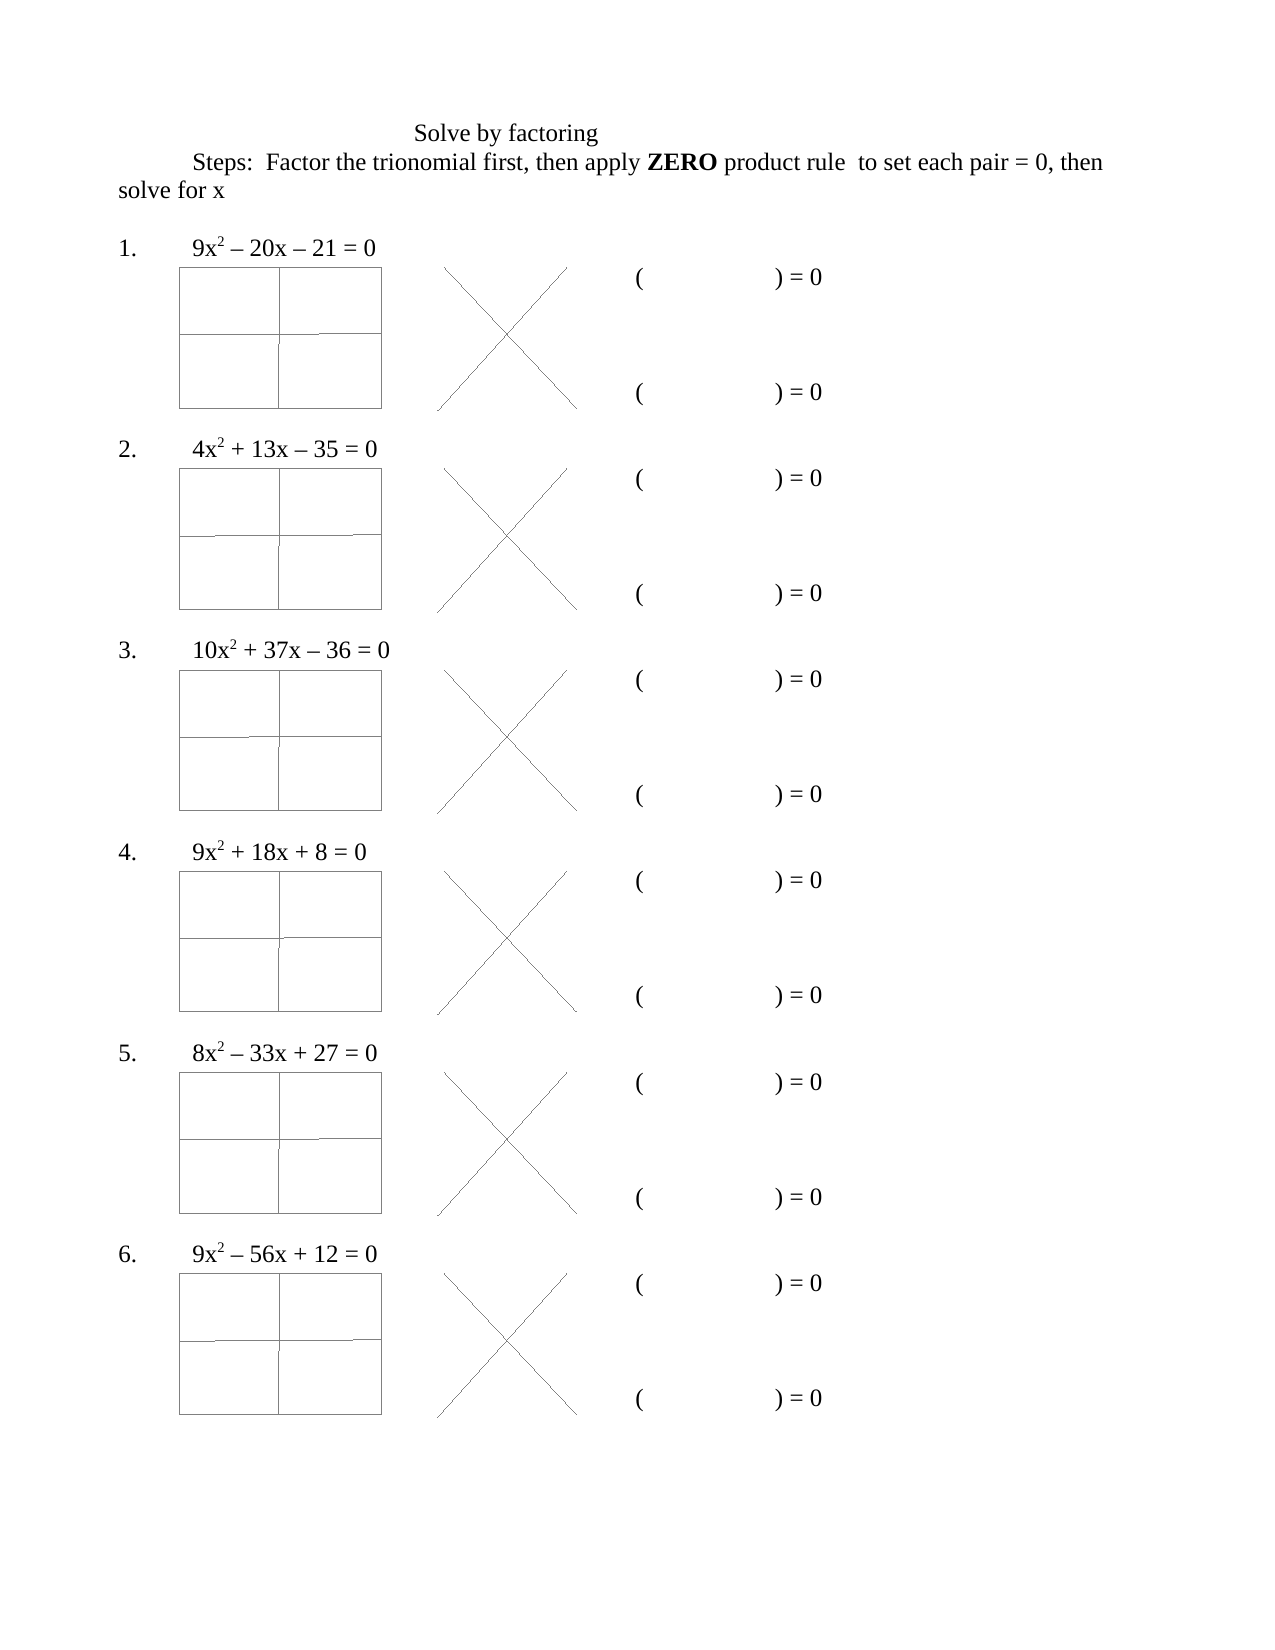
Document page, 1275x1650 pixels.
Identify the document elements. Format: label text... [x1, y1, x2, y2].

text [279, 1182, 381, 1211]
text ( ) = 0 [118, 1268, 1157, 1297]
text [279, 1383, 381, 1412]
text ( ) = 0 [382, 1182, 1157, 1211]
text ( ) = 0 [118, 1067, 1157, 1096]
text [279, 779, 381, 808]
text [118, 1182, 179, 1211]
text 3. 10x2 + 37x – 36 = 0 [118, 636, 1157, 664]
text [279, 578, 381, 607]
text [279, 377, 381, 406]
text ( ) = 0 [118, 262, 1157, 291]
text [180, 1182, 278, 1211]
text Steps: Factor the trionomial first, then apply ZERO product rule to set each pair = 0, then solve for x [118, 147, 1157, 204]
text [118, 578, 179, 607]
text [180, 779, 278, 808]
text [180, 981, 278, 1009]
text ( ) = 0 [382, 377, 1157, 406]
text [180, 1383, 278, 1412]
text 5. 8x2 – 33x + 27 = 0 [118, 1038, 1157, 1067]
text 4. 9x2 + 18x + 8 = 0 [118, 837, 1157, 866]
text Solve by factoring [118, 118, 1157, 147]
text [118, 981, 179, 1009]
text ( ) = 0 [118, 463, 1157, 492]
text [279, 981, 381, 1009]
text ( ) = 0 [382, 779, 1157, 808]
text [118, 377, 179, 406]
text ( ) = 0 [382, 578, 1157, 607]
text ( ) = 0 [382, 1383, 1157, 1412]
text ( ) = 0 [118, 664, 1157, 693]
text 1. 9x2 – 20x – 21 = 0 [118, 233, 1157, 262]
text [180, 578, 278, 607]
text [118, 1383, 179, 1412]
text 6. 9x2 – 56x + 12 = 0 [118, 1239, 1157, 1268]
text 2. 4x2 + 13x – 35 = 0 [118, 434, 1157, 463]
text ( ) = 0 [118, 866, 1157, 894]
text [118, 779, 179, 808]
text ( ) = 0 [382, 981, 1157, 1009]
text [180, 377, 278, 406]
